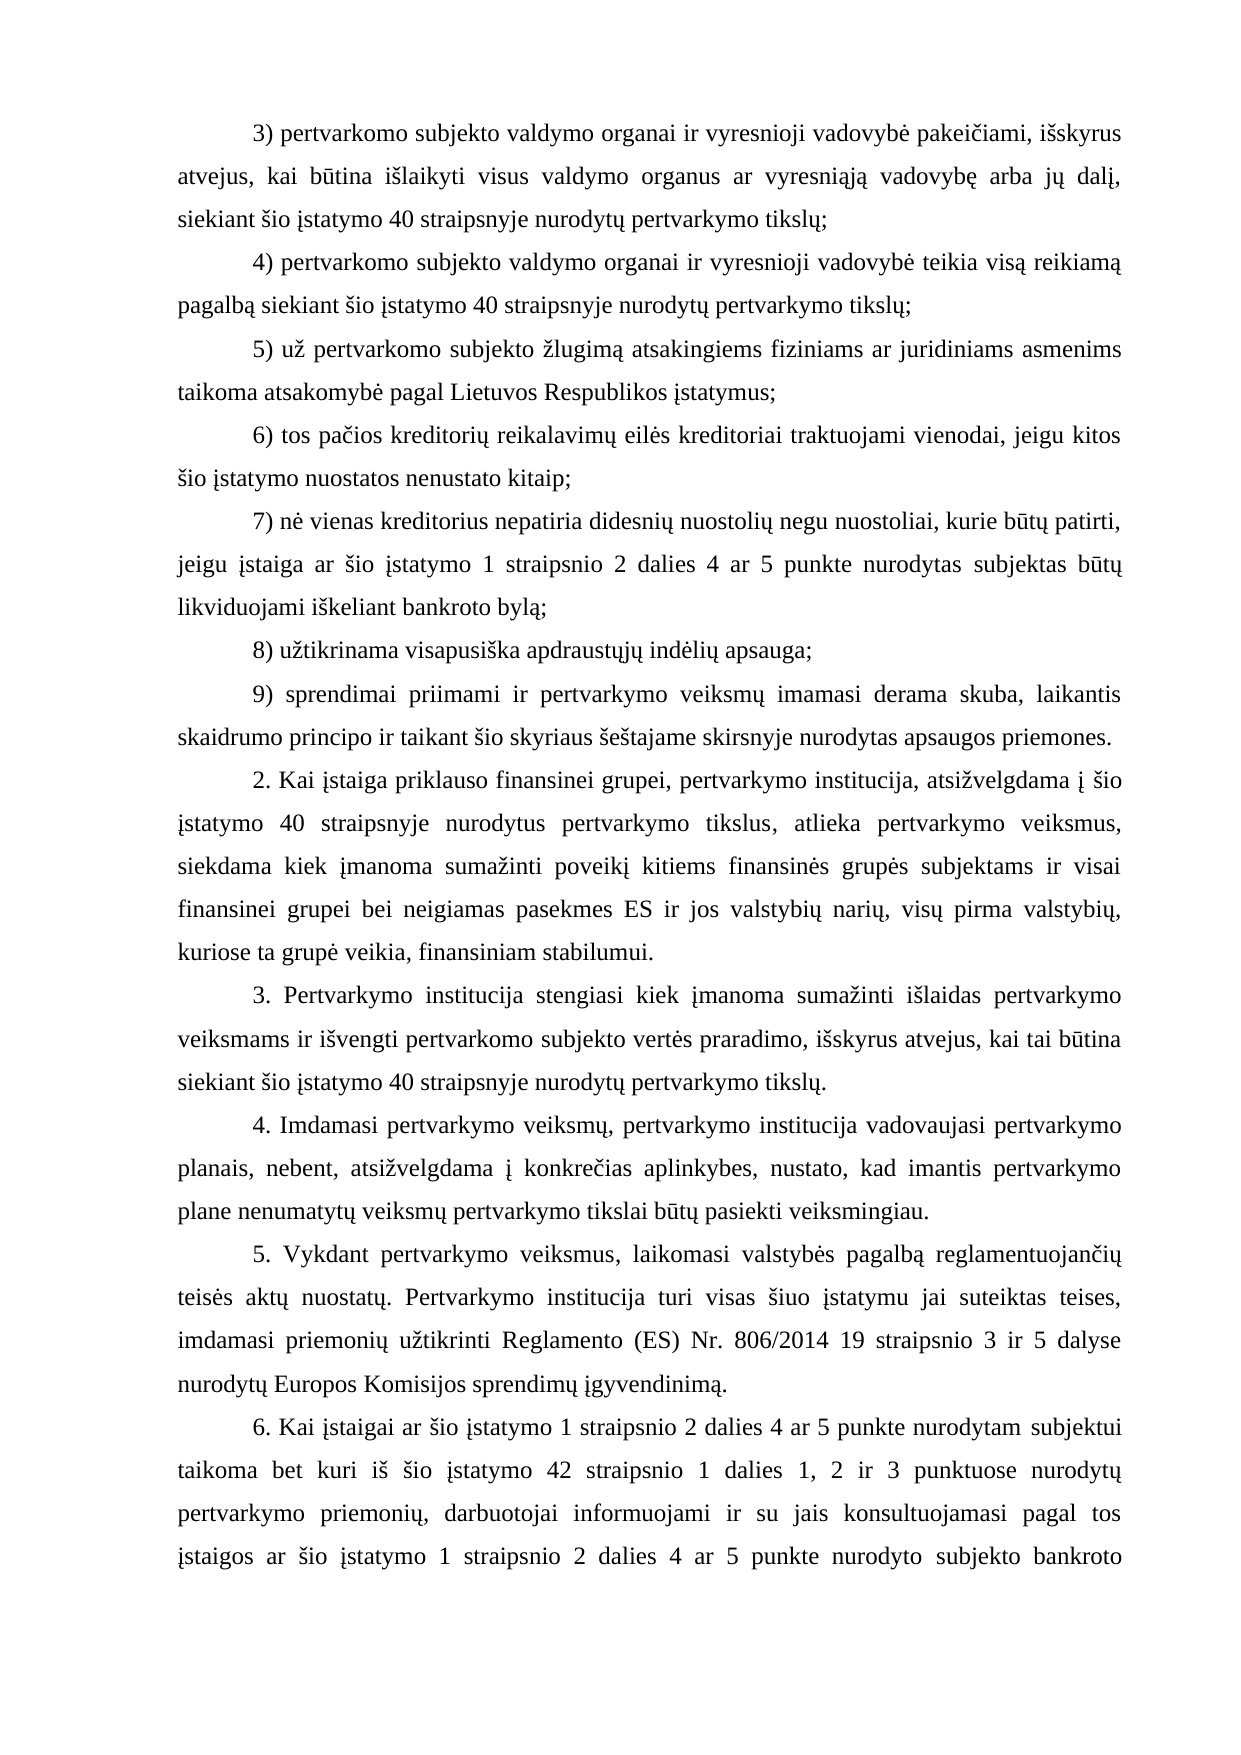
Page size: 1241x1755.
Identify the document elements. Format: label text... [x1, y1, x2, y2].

text 5) už pertvarkomo subjekto žlugimą atsakingiems fiziniams ar juridiniams asmenims taikoma atsakomybė pagal Lietuvos Respublikos įstatymus; [177, 334, 1122, 406]
text 2. Kai įstaiga priklauso finansinei grupei, pertvarkymo institucija, atsižvelgdama į šio įstatymo 40 straipsnyje nurodytus pertvarkymo tikslus, atlieka pertvarkymo veiksmus, siekdama kiek įmanoma sumažinti poveikį kitiems finansinės grupės subjektams ir visai finansinei grupei bei neigiamas pasekmes ES ir jos valstybių narių, visų pirma valstybių, kuriose ta grupė veikia, finansiniam stabilumui. [177, 765, 1122, 966]
text 3. Pertvarkymo institucija stengiasi kiek įmanoma sumažinti išlaidas pertvarkymo veiksmams ir išvengti pertvarkomo subjekto vertės praradimo, išskyrus atvejus, kai tai būtina siekiant šio įstatymo 40 straipsnyje nurodytų pertvarkymo tikslų. [177, 981, 1122, 1096]
text 6. Kai įstaigai ar šio įstatymo 1 straipsnio 2 dalies 4 ar 5 punkte nurodytam subjektui taikoma bet kuri iš šio įstatymo 42 straipsnio 1 dalies 1, 2 ir 3 punktuose nurodytų pertvarkymo priemonių, darbuotojai informuojami ir su jais konsultuojamasi pagal tos įstaigos ar šio įstatymo 1 straipsnio 2 dalies 4 ar 5 punkte nurodyto subjekto bankroto [177, 1412, 1122, 1570]
text 6) tos pačios kreditorių reikalavimų eilės kreditoriai traktuojami vienodai, jeigu kitos šio įstatymo nuostatos nenustato kitaip; [177, 420, 1122, 492]
text 5. Vykdant pertvarkymo veiksmus, laikomasi valstybės pagalbą reglamentuojančių teisės aktų nuostatų. Pertvarkymo institucija turi visas šiuo įstatymu jai suteiktas teises, imdamasi priemonių užtikrinti Reglamento (ES) Nr. 806/2014 19 straipsnio 3 ir 5 dalyse nurodytų Europos Komisijos sprendimų įgyvendinimą. [177, 1239, 1122, 1397]
text 4. Imdamasi pertvarkymo veiksmų, pertvarkymo institucija vadovaujasi pertvarkymo planais, nebent, atsižvelgdama į konkrečias aplinkybes, nustato, kad imantis pertvarkymo plane nenumatytų veiksmų pertvarkymo tikslai būtų pasiekti veiksmingiau. [177, 1110, 1122, 1225]
text 9) sprendimai priimami ir pertvarkymo veiksmų imamasi derama skuba, laikantis skaidrumo principo ir taikant šio skyriaus šeštajame skirsnyje nurodytas apsaugos priemones. [177, 679, 1122, 751]
text 3) pertvarkomo subjekto valdymo organai ir vyresnioji vadovybė pakeičiami, išskyrus atvejus, kai būtina išlaikyti visus valdymo organus ar vyresniąją vadovybę arba jų dalį, siekiant šio įstatymo 40 straipsnyje nurodytų pertvarkymo tikslų; [177, 118, 1122, 233]
text 8) užtikrinama visapusiška apdraustųjų indėlių apsauga; [177, 636, 1122, 664]
text 4) pertvarkomo subjekto valdymo organai ir vyresnioji vadovybė teikia visą reikiamą pagalbą siekiant šio įstatymo 40 straipsnyje nurodytų pertvarkymo tikslų; [177, 247, 1122, 319]
text 7) nė vienas kreditorius nepatiria didesnių nuostolių negu nuostoliai, kurie būtų patirti, jeigu įstaiga ar šio įstatymo 1 straipsnio 2 dalies 4 ar 5 punkte nurodytas subjektas būtų likviduojami iškeliant bankroto bylą; [177, 506, 1122, 621]
